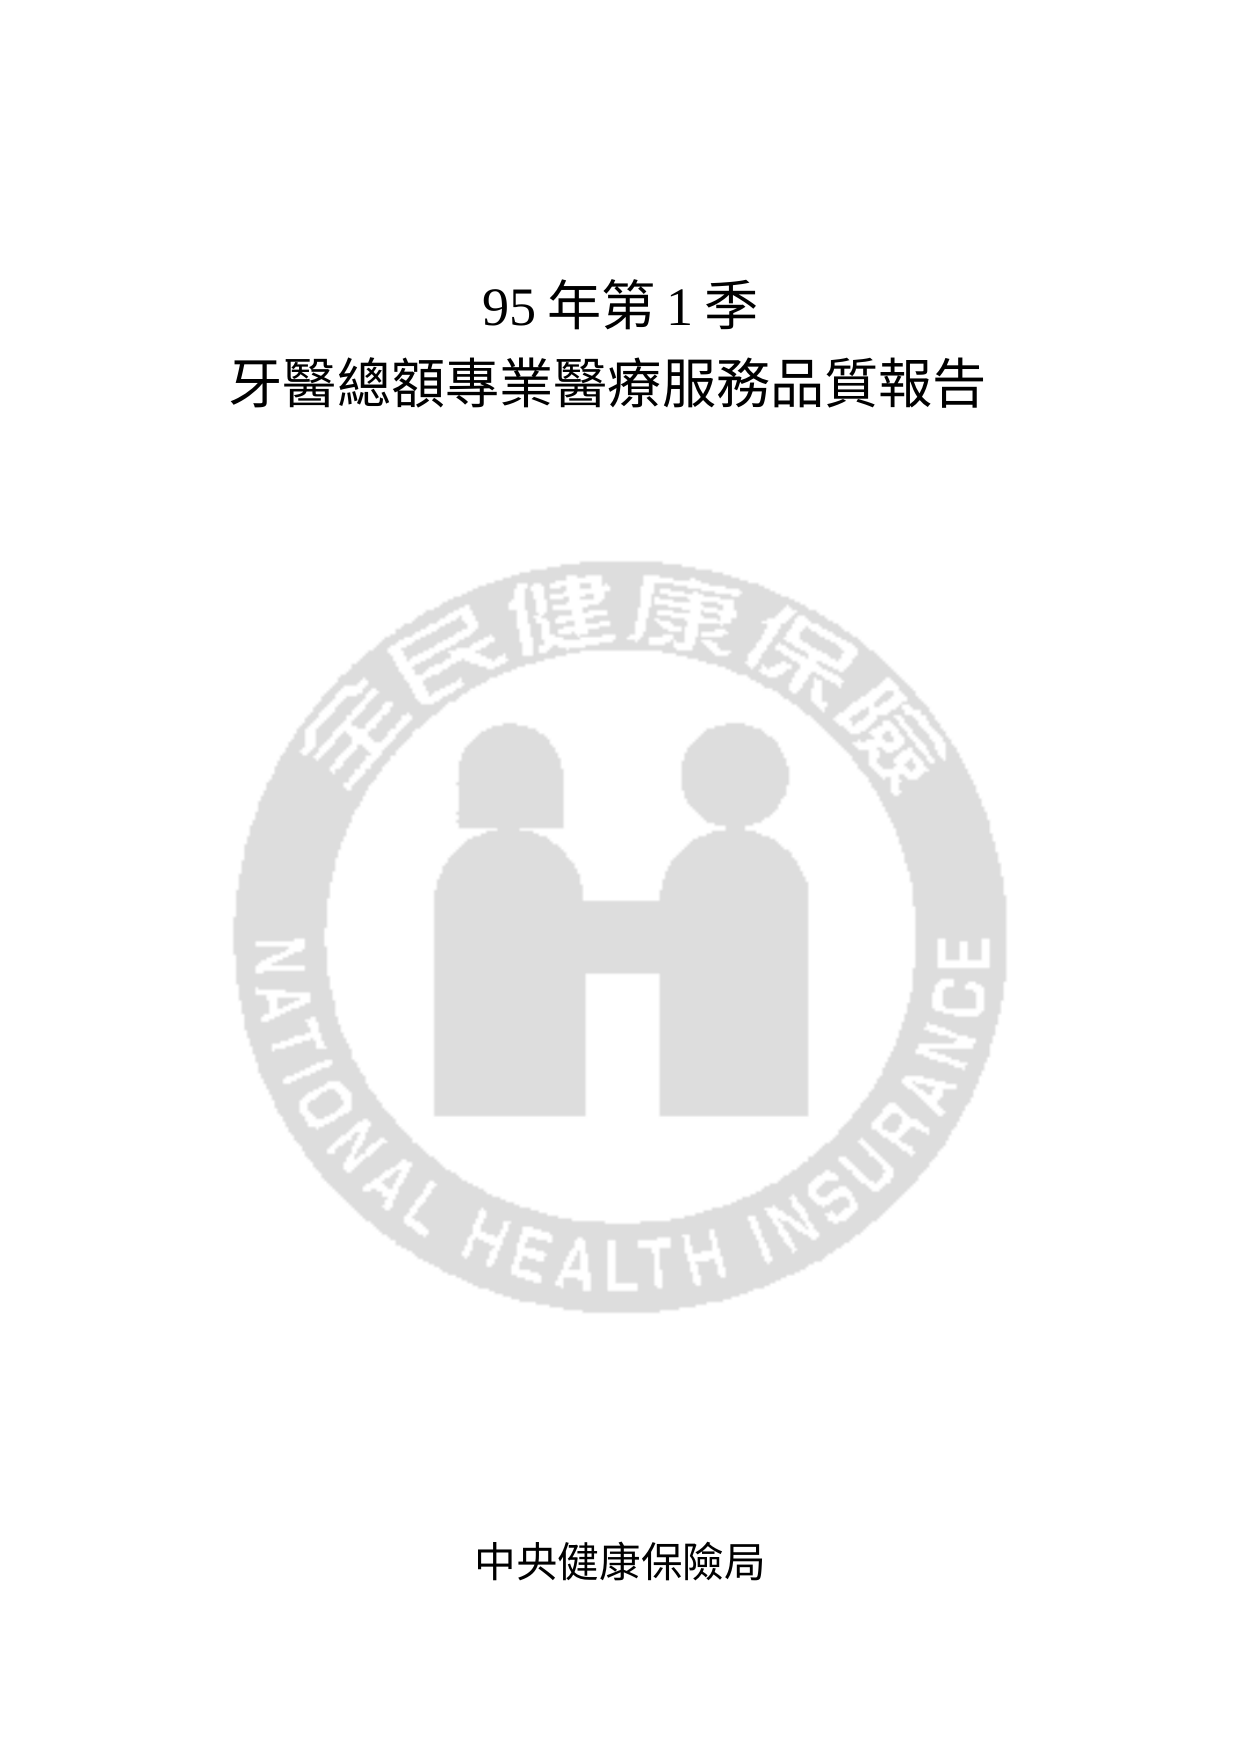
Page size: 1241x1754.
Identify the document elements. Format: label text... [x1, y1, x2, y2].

text 牙醫總額專業醫療服務品質報告 [93, 341, 1122, 419]
text 中央健康保險局 [118, 1529, 1122, 1590]
text 95年第1季 [118, 263, 1122, 341]
